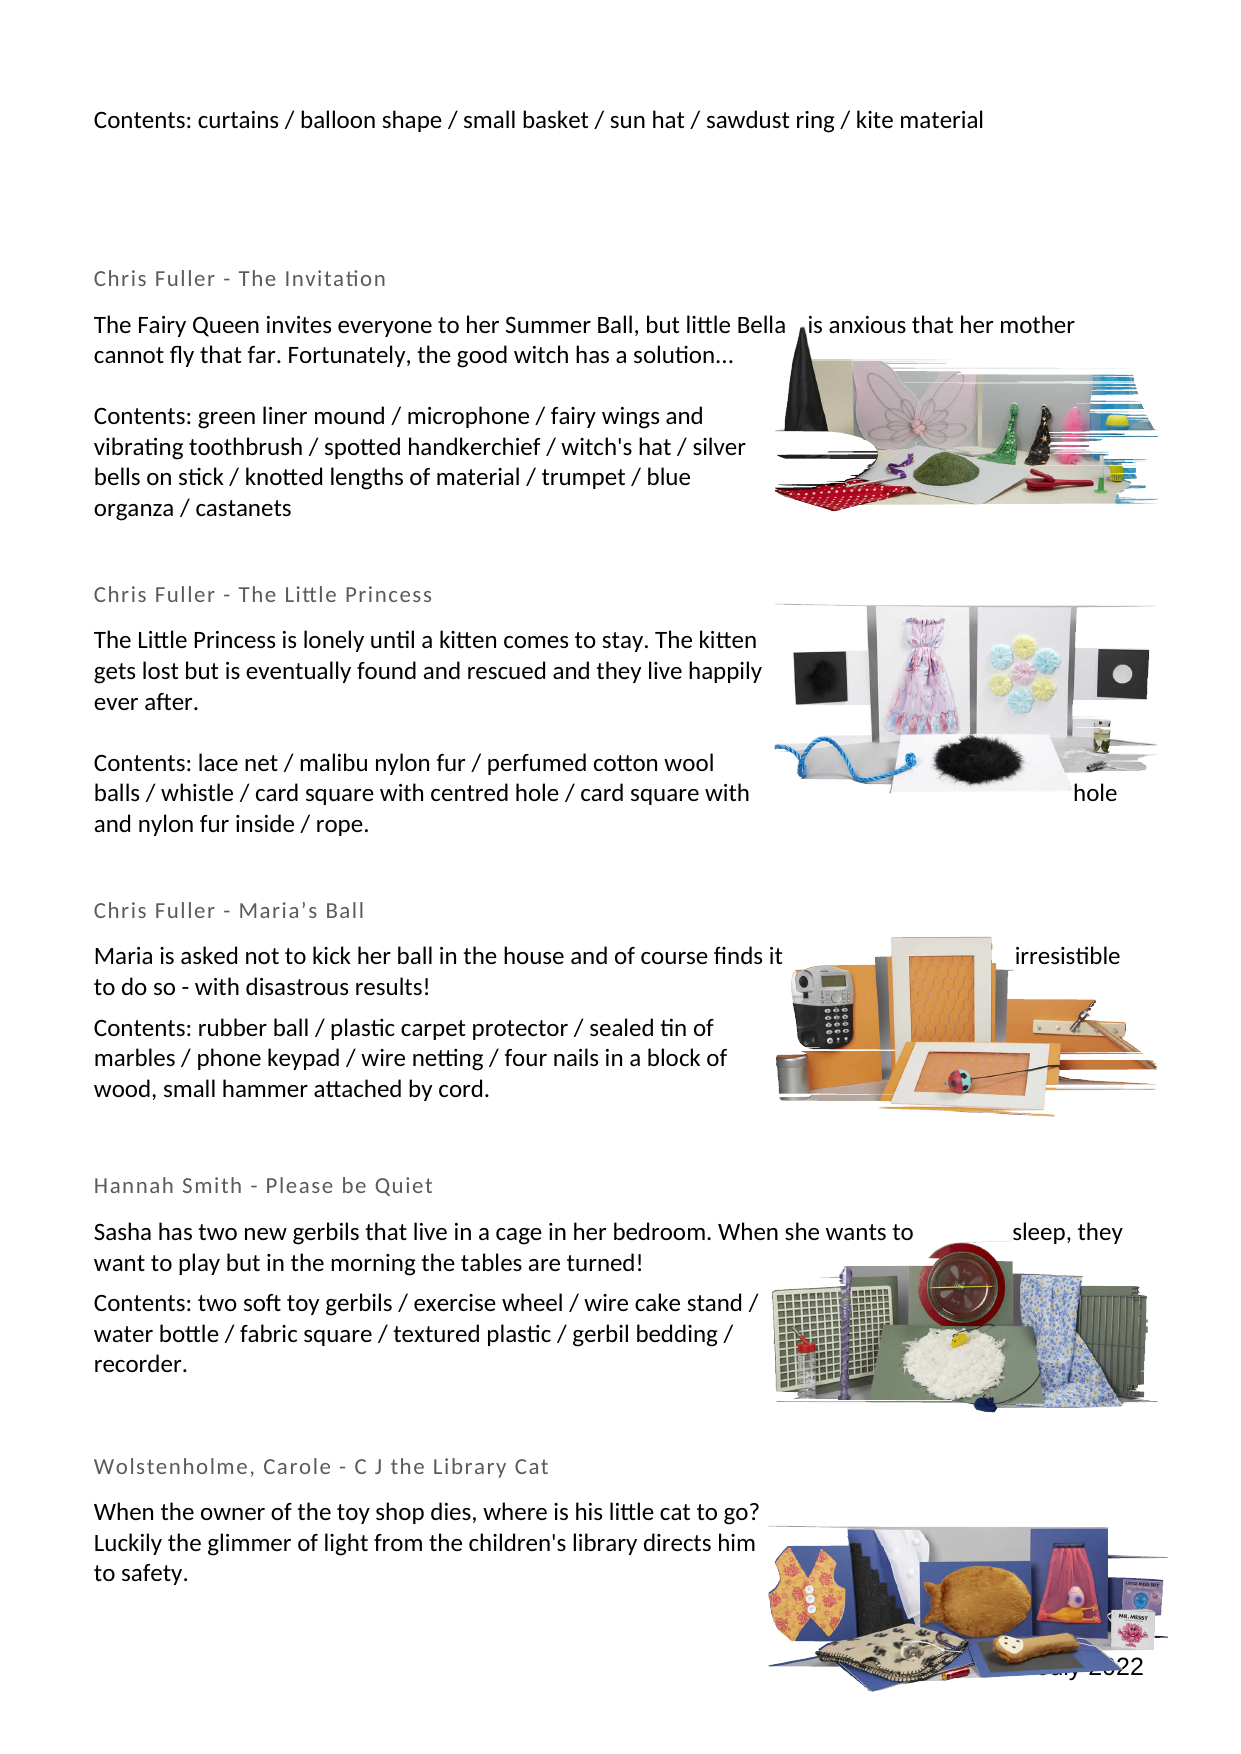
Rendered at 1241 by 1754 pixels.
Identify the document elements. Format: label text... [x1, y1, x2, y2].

text Contents: lace net / malibu nylon fur / perfumed cotton wool balls / whistle / card square with centred hole / card square with hole and nylon fur inside / rope. [94, 747, 1144, 838]
text The Little Princess is lonely until a kitten comes to stay. The kitten gets lost but is eventually found and rescued and they live happily ever after. [94, 625, 870, 716]
subtitle Contents: rubber ball / plastic carpet protector / sealed tin of marbles / phone keypad / wire netting / four nails in a block of wood, small hammer attached by cord. [94, 1012, 890, 1103]
text The Fairy Queen invites everyone to her Summer Ball, but little Bella is anxious that her mother cannot fly that far. Fortunately, the good witch has a solution... [94, 309, 1144, 370]
subtitle Chris Fuller - The Little Princess [94, 580, 1144, 608]
subtitle Chris Fuller - Maria’s Ball [94, 896, 1144, 924]
text Contents: green liner mound / microphone / fairy wings and vibrating toothbrush / spotted handkerchief / witch's hat / silver bells on stick / knotted lengths of material / trumpet / blue organza / castanets [94, 400, 1144, 522]
subtitle Hannah Smith - Please be Quiet [94, 1171, 1144, 1199]
text Contents: curtains / balloon shape / small basket / sun hat / sawdust ring / kite material [94, 104, 1144, 135]
text Maria is asked not to kick her ball in the house and of course finds it irresistible to do so - with disastrous results! [992, 941, 1144, 1002]
text Sasha has two new gerbils that live in a cage in her bedroom. When she wants to sleep, they want to play but in the morning the tables are turned! [94, 1216, 1144, 1277]
subtitle Chris Fuller - The Invitation [94, 264, 1144, 292]
text When the owner of the toy shop dies, where is his little cat to go? Luckily the glimmer of light from the children's library directs him to safety. [94, 1497, 1144, 1588]
subtitle Contents: two soft toy gerbils / exercise wheel / wire cake stand / water bottle / fabric square / textured plastic / gerbil bedding / recorder. [94, 1288, 794, 1379]
text Maria is asked not to kick her ball in the house and of course finds it irresistible to do so - with disastrous results! [94, 941, 891, 1002]
subtitle [1060, 1012, 1144, 1060]
subtitle Wolstenholme, Carole - C J the Library Cat [94, 1452, 1144, 1480]
